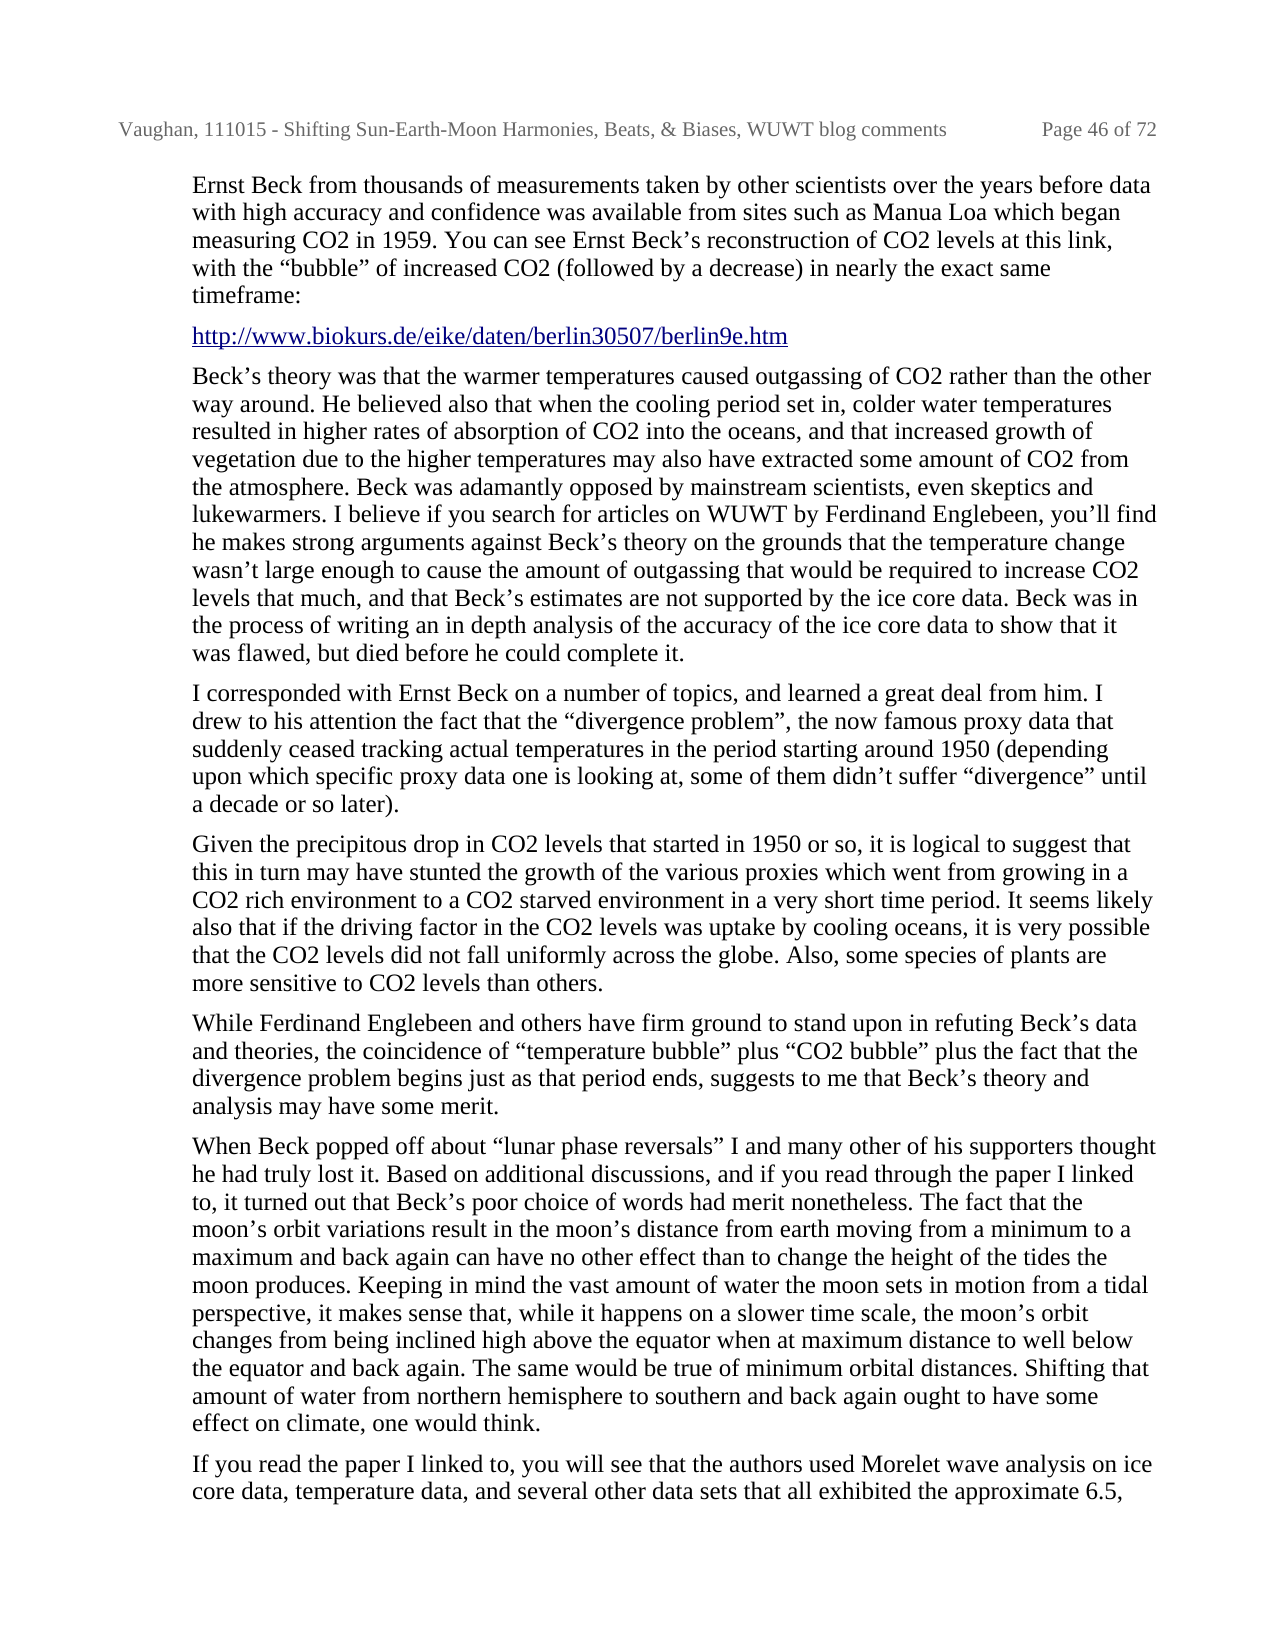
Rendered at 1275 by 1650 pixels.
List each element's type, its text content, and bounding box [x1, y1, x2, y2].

list Beck’s theory was that the warmer temperatures caused outgassing of CO2 rather than the other way around. He believed also that when the cooling period set in, colder water temperatures resulted in higher rates of absorption of CO2 into the oceans, and that increased growth of vegetation due to the higher temperatures may also have extracted some amount of CO2 from the atmosphere. Beck was adamantly opposed by mainstream scientists, even skeptics and lukewarmers. I believe if you search for articles on WUWT by Ferdinand Englebeen, you’ll find he makes strong arguments against Beck’s theory on the grounds that the temperature change wasn’t large enough to cause the amount of outgassing that would be required to increase CO2 levels that much, and that Beck’s estimates are not supported by the ice core data. Beck was in the process of writing an in depth analysis of the accuracy of the ice core data to show that it was flawed, but died before he could complete it. [162, 362, 1157, 667]
list Given the precipitous drop in CO2 levels that started in 1950 or so, it is logical to suggest that this in turn may have stunted the growth of the various proxies which went from growing in a CO2 rich environment to a CO2 starved environment in a very short time period. It seems likely also that if the driving factor in the CO2 levels was uptake by cooling oceans, it is very possible that the CO2 levels did not fall uniformly across the globe. Also, some species of plants are more sensitive to CO2 levels than others. [162, 830, 1157, 997]
list While Ferdinand Englebeen and others have firm ground to stand upon in refuting Beck’s data and theories, the coincidence of “temperature bubble” plus “CO2 bubble” plus the fact that the divergence problem begins just as that period ends, suggests to me that Beck’s theory and analysis may have some merit. [162, 1009, 1157, 1120]
list When Beck popped off about “lunar phase reversals” I and many other of his supporters thought he had truly lost it. Based on additional discussions, and if you read through the paper I linked to, it turned out that Beck’s poor choice of words had merit nonetheless. The fact that the moon’s orbit variations result in the moon’s distance from earth moving from a minimum to a maximum and back again can have no other effect than to change the height of the tides the moon produces. Keeping in mind the vast amount of water the moon sets in motion from a tidal perspective, it makes sense that, while it happens on a slower time scale, the moon’s orbit changes from being inclined high above the equator when at maximum distance to well below the equator and back again. The same would be true of minimum orbital distances. Shifting that amount of water from northern hemisphere to southern and back again ought to have some effect on climate, one would think. [162, 1132, 1157, 1437]
list I corresponded with Ernst Beck on a number of topics, and learned a great deal from him. I drew to his attention the fact that the “divergence problem”, the now famous proxy data that suddenly ceased tracking actual temperatures in the period starting around 1950 (depending upon which specific proxy data one is looking at, some of them didn’t suffer “divergence” until a decade or so later). [162, 679, 1157, 818]
list If you read the paper I linked to, you will see that the authors used Morelet wave analysis on ice core data, temperature data, and several other data sets that all exhibited the approximate 6.5, [162, 1450, 1157, 1505]
list http://www.biokurs.de/eike/daten/berlin30507/berlin9e.htm [162, 322, 1157, 349]
list Ernst Beck from thousands of measurements taken by other scientists over the years before data with high accuracy and confidence was available from sites such as Manua Loa which began measuring CO2 in 1959. You can see Ernst Beck’s reconstruction of CO2 levels at this link, with the “bubble” of increased CO2 (followed by a decrease) in nearly the exact same timeframe: [162, 171, 1157, 309]
